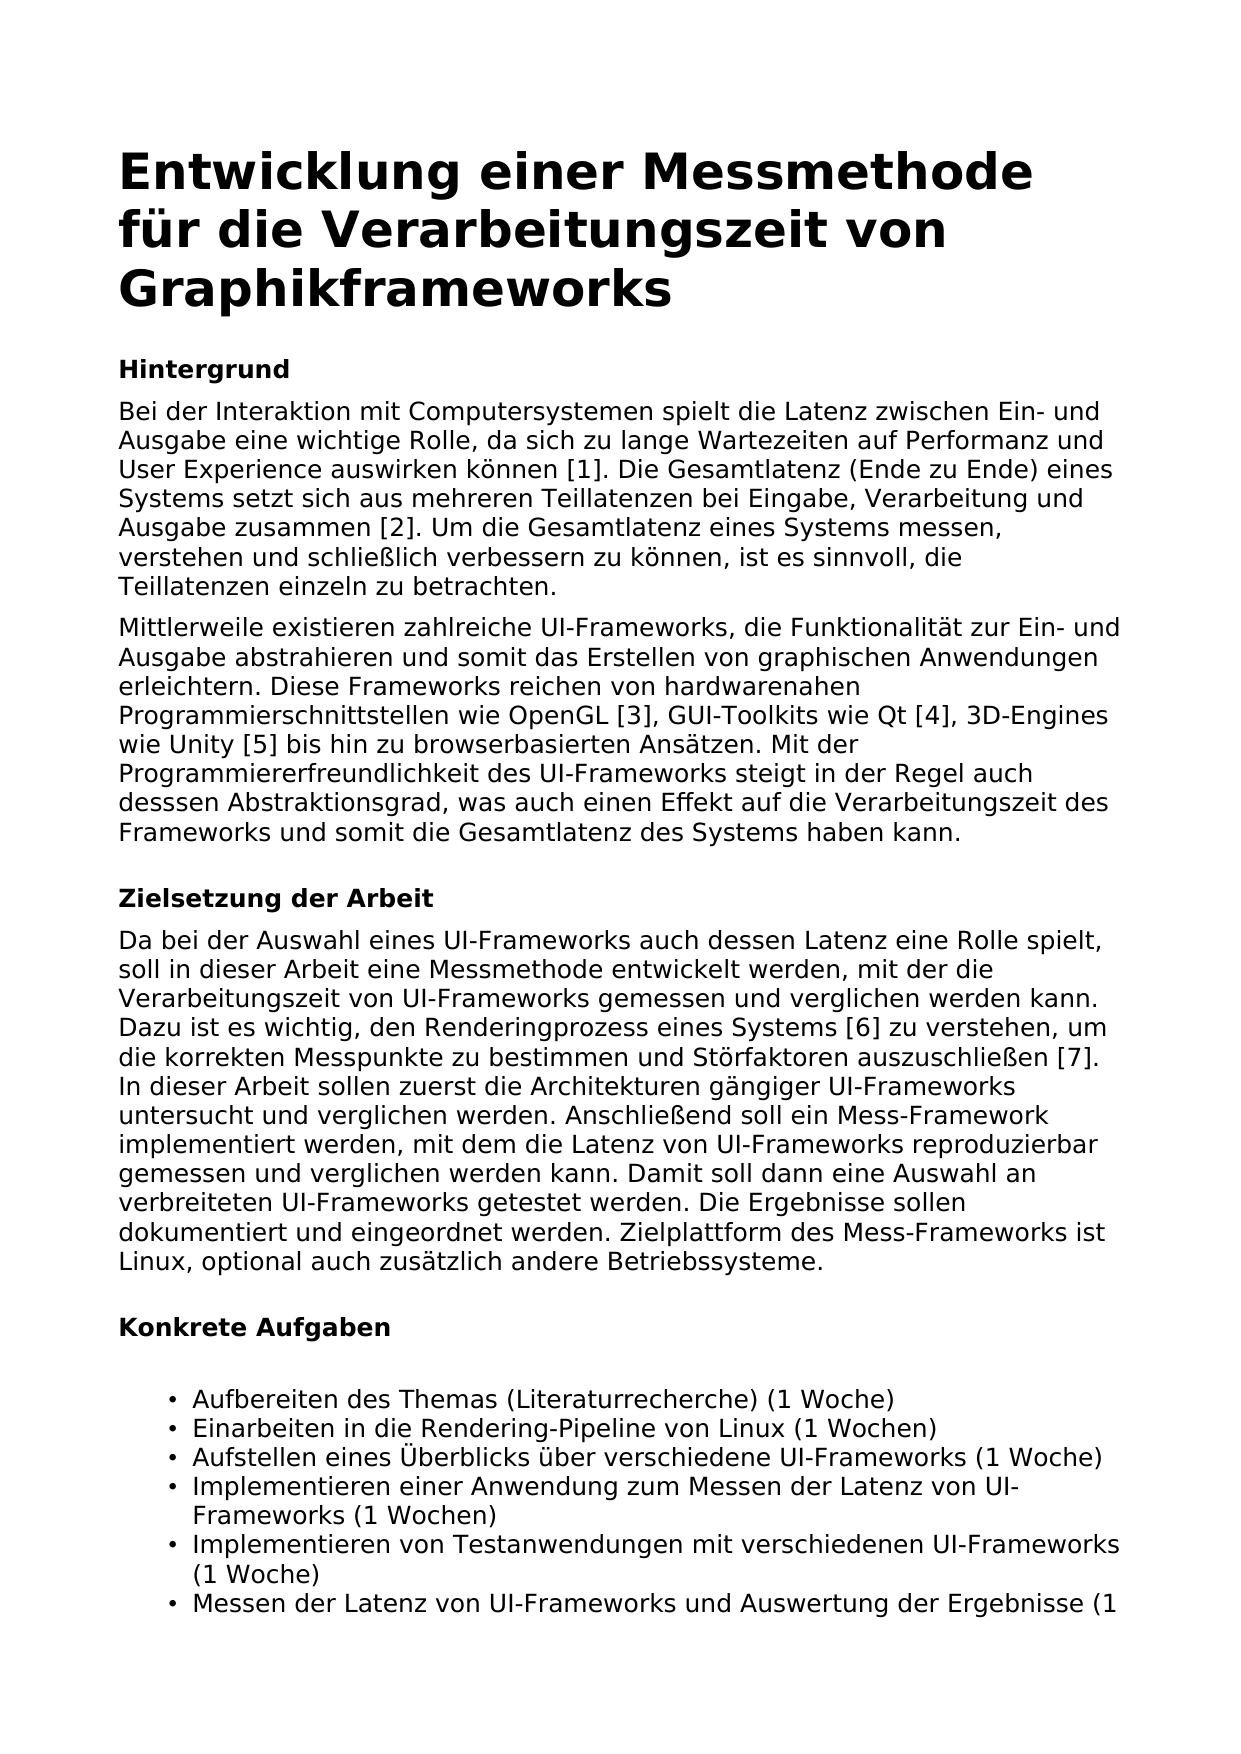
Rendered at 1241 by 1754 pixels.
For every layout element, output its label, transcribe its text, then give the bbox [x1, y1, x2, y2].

list Aufbereiten des Themas (Literaturrecherche) (1 Woche) [177, 1385, 1122, 1414]
subtitle Konkrete Aufgaben [118, 1314, 1122, 1343]
list Implementieren von Testanwendungen mit verschiedenen UI-Frameworks (1 Woche) [177, 1531, 1122, 1589]
list Aufstellen eines Überblicks über verschiedene UI-Frameworks (1 Woche) [177, 1443, 1122, 1472]
subtitle Entwicklung einer Messmethode für die Verarbeitungszeit von Graphikframeworks [118, 143, 1122, 318]
list Implementieren einer Anwendung zum Messen der Latenz von UI-Frameworks (1 Wochen) [177, 1472, 1122, 1531]
list Einarbeiten in die Rendering-Pipeline von Linux (1 Wochen) [177, 1414, 1122, 1443]
text Mittlerweile existieren zahlreiche UI-Frameworks, die Funktionalität zur Ein- und Ausgabe abstrahieren und somit das Erstellen von graphischen Anwendungen erleichtern. Diese Frameworks reichen von hardwarenahen Programmierschnittstellen wie OpenGL [3], GUI-Toolkits wie Qt [4], 3D-Engines wie Unity [5] bis hin zu browserbasierten Ansätzen. Mit der Programmiererfreundlichkeit des UI-Frameworks steigt in der Regel auch desssen Abstraktionsgrad, was auch einen Effekt auf die Verarbeitungszeit des Frameworks und somit die Gesamtlatenz des Systems haben kann. [118, 614, 1122, 847]
subtitle Hintergrund [118, 355, 1122, 384]
list Messen der Latenz von UI-Frameworks und Auswertung der Ergebnisse (1 [177, 1589, 1122, 1618]
subtitle Zielsetzung der Arbeit [118, 884, 1122, 914]
text Da bei der Auswahl eines UI-Frameworks auch dessen Latenz eine Rolle spielt, soll in dieser Arbeit eine Messmethode entwickelt werden, mit der die Verarbeitungszeit von UI-Frameworks gemessen und verglichen werden kann. Dazu ist es wichtig, den Renderingprozess eines Systems [6] zu verstehen, um die korrekten Messpunkte zu bestimmen und Störfaktoren auszuschließen [7]. In dieser Arbeit sollen zuerst die Architekturen gängiger UI-Frameworks untersucht und verglichen werden. Anschließend soll ein Mess-Framework implementiert werden, mit dem die Latenz von UI-Frameworks reproduzierbar gemessen und verglichen werden kann. Damit soll dann eine Auswahl an verbreiteten UI-Frameworks getestet werden. Die Ergebnisse sollen dokumentiert und eingeordnet werden. Zielplattform des Mess-Frameworks ist Linux, optional auch zusätzlich andere Betriebssysteme. [118, 926, 1122, 1276]
text Bei der Interaktion mit Computersystemen spielt die Latenz zwischen Ein- und Ausgabe eine wichtige Rolle, da sich zu lange Wartezeiten auf Performanz und User Experience auswirken können [1]. Die Gesamtlatenz (Ende zu Ende) eines Systems setzt sich aus mehreren Teillatenzen bei Eingabe, Verarbeitung und Ausgabe zusammen [2]. Um die Gesamtlatenz eines Systems messen, verstehen und schließlich verbessern zu können, ist es sinnvoll, die Teillatenzen einzeln zu betrachten. [118, 397, 1122, 601]
